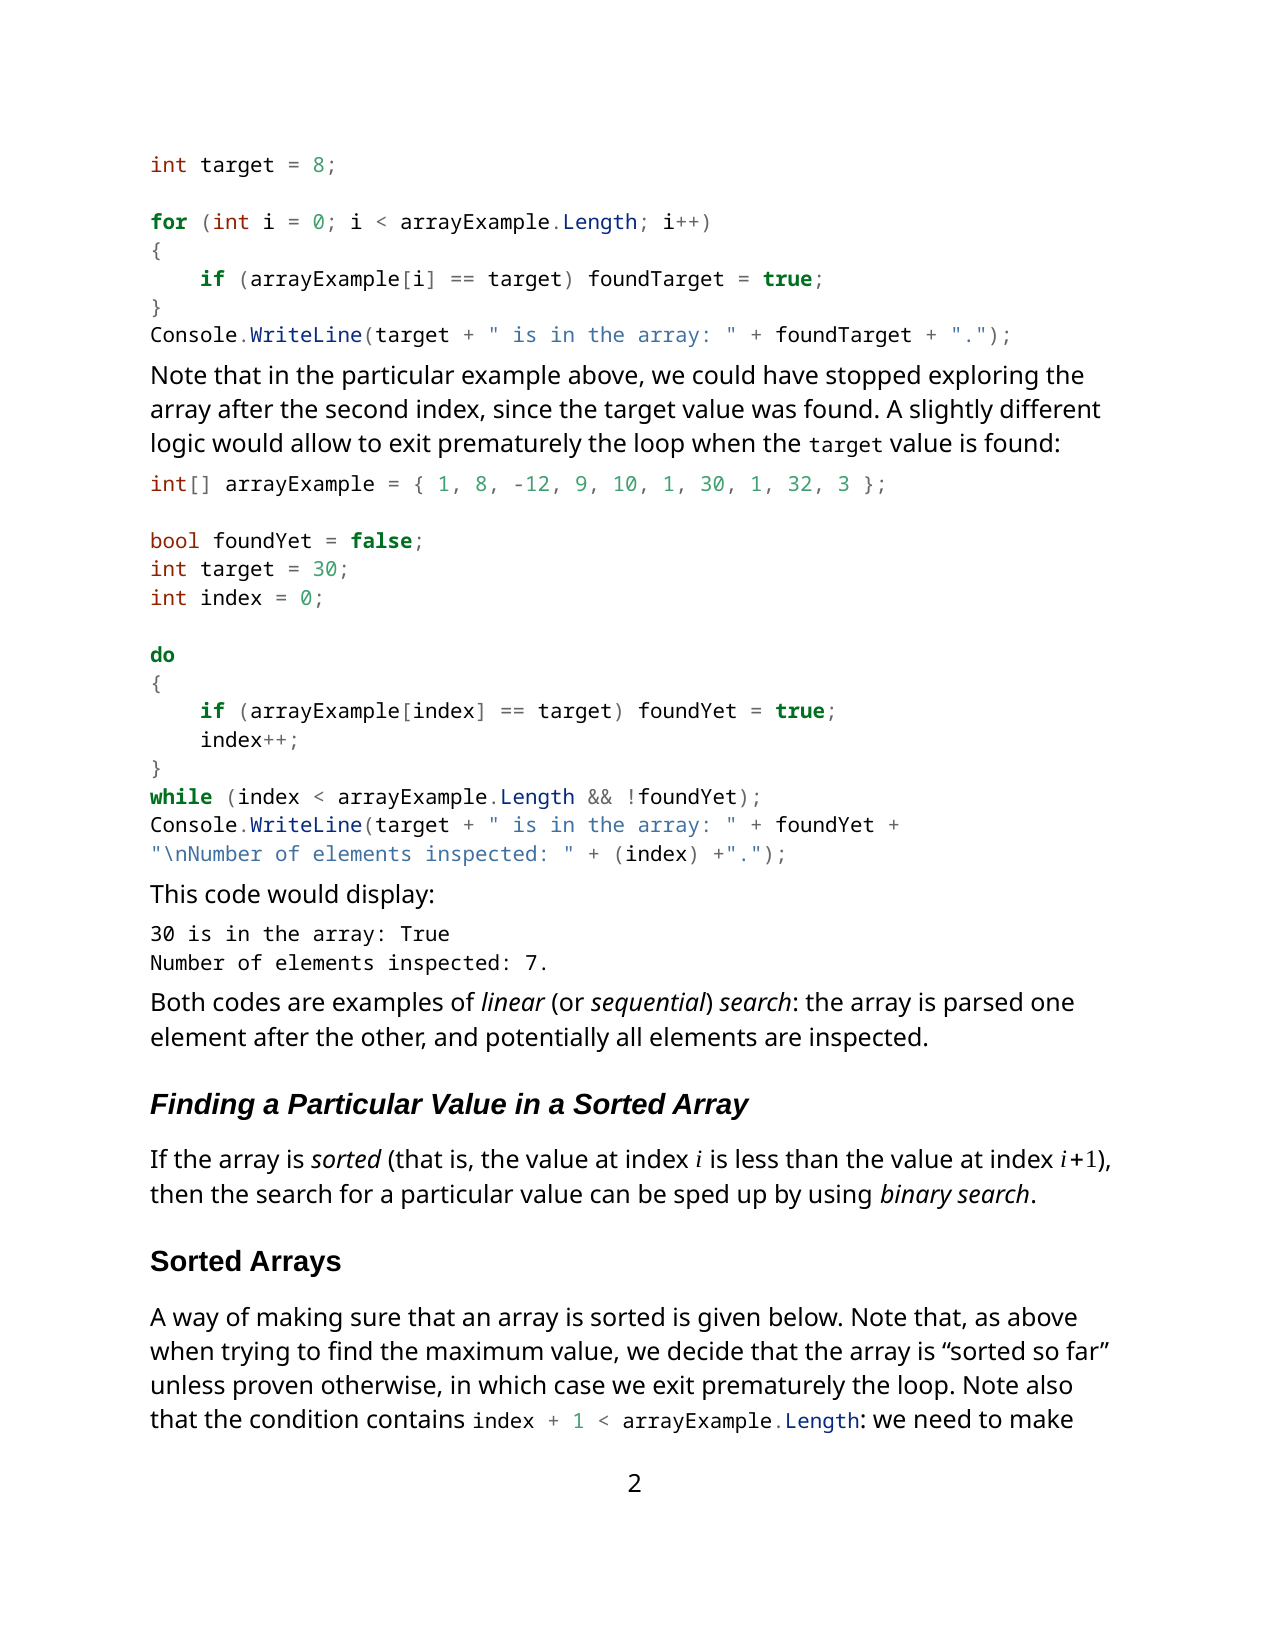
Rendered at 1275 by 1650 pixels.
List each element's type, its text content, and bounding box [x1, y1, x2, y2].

subtitle Finding a Particular Value in a Sorted Array [150, 1087, 1125, 1121]
text if (arrayExample[index] == target) foundYet = true; [150, 697, 1125, 725]
text 30 is in the array: True [150, 919, 1125, 948]
text index++; [150, 725, 1125, 753]
text do [150, 640, 1125, 668]
text if (arrayExample[i] == target) foundTarget = true; [150, 264, 1125, 292]
text If the array is sorted (that is, the value at index is less than the value at index ), then the search for a particular value can be sped up by using binary search. [150, 1142, 1125, 1210]
text bool foundYet = false; [150, 526, 1125, 554]
text int[] arrayExample = { 1, 8, -12, 9, 10, 1, 30, 1, 32, 3 }; [150, 469, 1125, 498]
subtitle Sorted Arrays [150, 1244, 1125, 1278]
text { [150, 668, 1125, 697]
text int target = 30; [150, 554, 1125, 583]
text This code would display: [150, 876, 1125, 910]
text int target = 8; [150, 150, 1125, 178]
text Console.WriteLine(target + " is in the array: " + foundTarget + "."); [150, 321, 1125, 349]
text Console.WriteLine(target + " is in the array: " + foundYet + [150, 810, 1125, 839]
text { [150, 235, 1125, 264]
text Note that in the particular example above, we could have stopped exploring the array after the second index, since the target value was found. A slightly different logic would allow to exit prematurely the loop when the target value is found: [150, 358, 1125, 460]
text Both codes are examples of linear (or sequential) search: the array is parsed one element after the other, and potentially all elements are inspected. [150, 985, 1125, 1053]
text int index = 0; [150, 583, 1125, 611]
text A way of making sure that an array is sorted is given below. Note that, as above when trying to find the maximum value, we decide that the array is “sorted so far” unless proven otherwise, in which case we exit prematurely the loop. Note also that the condition contains index + 1 < arrayExample.Length: we need to make [150, 1299, 1125, 1436]
text while (index < arrayExample.Length && !foundYet); [150, 782, 1125, 810]
text for (int i = 0; i < arrayExample.Length; i++) [150, 207, 1125, 235]
text "\nNumber of elements inspected: " + (index) +"."); [150, 839, 1125, 867]
text Number of elements inspected: 7. [150, 948, 1125, 976]
text } [150, 753, 1125, 782]
text } [150, 292, 1125, 321]
